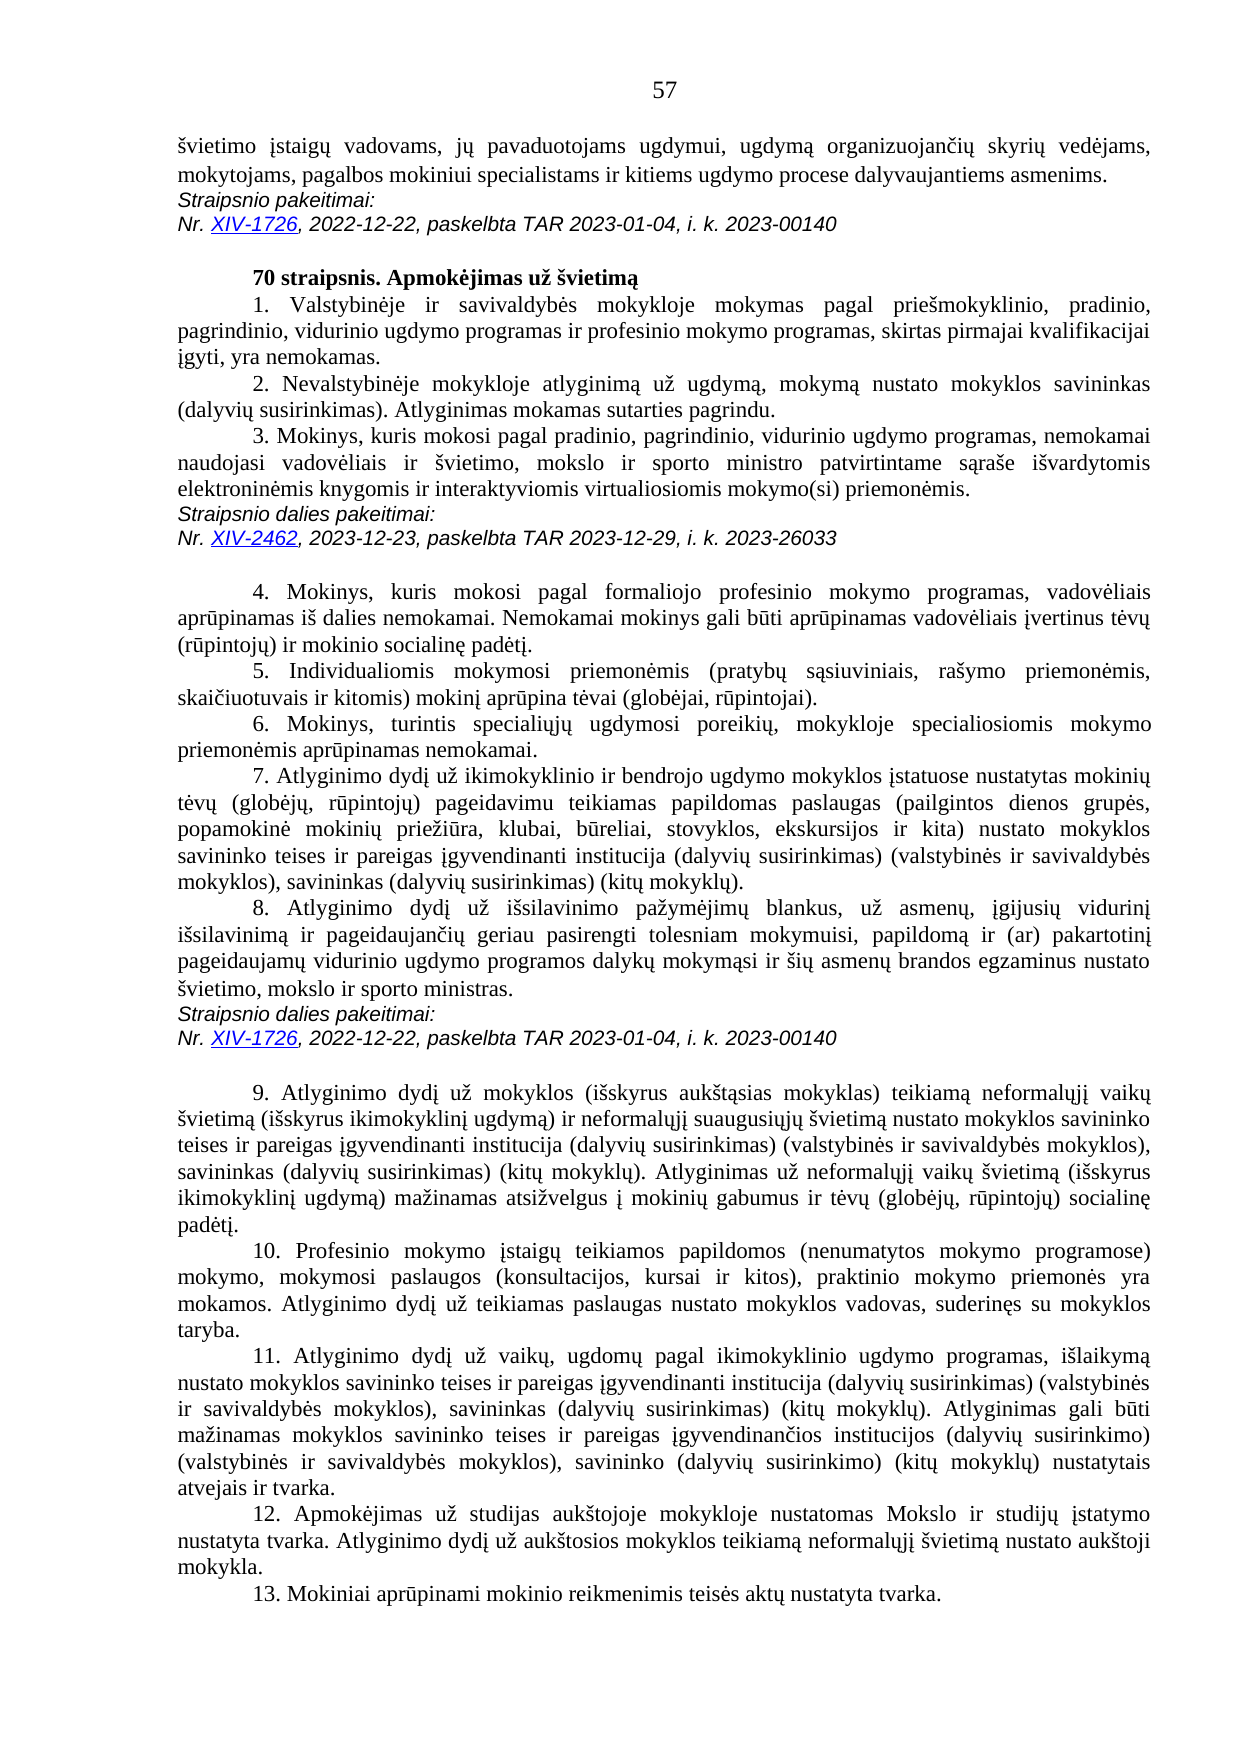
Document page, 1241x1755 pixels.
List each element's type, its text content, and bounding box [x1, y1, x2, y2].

text Nr. XIV-1726, 2022-12-22, paskelbta TAR 2023-01-04, i. k. 2023-00140 [177, 212, 1152, 236]
text 13. Mokiniai aprūpinami mokinio reikmenimis teisės aktų nustatyta tvarka. [177, 1579, 1152, 1606]
text 6. Mokinys, turintis specialiųjų ugdymosi poreikių, mokykloje specialiosiomis mokymo priemonėmis aprūpinamas nemokamai. [177, 710, 1152, 763]
text Straipsnio pakeitimai: [177, 188, 1152, 212]
text 10. Profesinio mokymo įstaigų teikiamos papildomos (nenumatytos mokymo programose) mokymo, mokymosi paslaugos (konsultacijos, kursai ir kitos), praktinio mokymo priemonės yra mokamos. Atlyginimo dydį už teikiamas paslaugas nustato mokyklos vadovas, suderinęs su mokyklos taryba. [177, 1237, 1152, 1342]
text 7. Atlyginimo dydį už ikimokyklinio ir bendrojo ugdymo mokyklos įstatuose nustatytas mokinių tėvų (globėjų, rūpintojų) pageidavimu teikiamas papildomas paslaugas (pailgintos dienos grupės, popamokinė mokinių priežiūra, klubai, būreliai, stovyklos, ekskursijos ir kita) nustato mokyklos savininko teises ir pareigas įgyvendinanti institucija (dalyvių susirinkimas) (valstybinės ir savivaldybės mokyklos), savininkas (dalyvių susirinkimas) (kitų mokyklų). [177, 763, 1152, 894]
text Straipsnio dalies pakeitimai: [177, 501, 1152, 525]
text švietimo įstaigų vadovams, jų pavaduotojams ugdymui, ugdymą organizuojančių skyrių vedėjams, mokytojams, pagalbos mokiniui specialistams ir kitiems ugdymo procese dalyvaujantiems asmenims. [177, 132, 1152, 188]
text 70 straipsnis. Apmokėjimas už švietimą [177, 264, 1152, 291]
text Nr. XIV-2462, 2023-12-23, paskelbta TAR 2023-12-29, i. k. 2023-26033 [177, 525, 1152, 549]
text 5. Individualiomis mokymosi priemonėmis (pratybų sąsiuviniais, rašymo priemonėmis, skaičiuotuvais ir kitomis) mokinį aprūpina tėvai (globėjai, rūpintojai). [177, 657, 1152, 710]
text Nr. XIV-1726, 2022-12-22, paskelbta TAR 2023-01-04, i. k. 2023-00140 [177, 1026, 1152, 1050]
text 3. Mokinys, kuris mokosi pagal pradinio, pagrindinio, vidurinio ugdymo programas, nemokamai naudojasi vadovėliais ir švietimo, mokslo ir sporto ministro patvirtintame sąraše išvardytomis elektroninėmis knygomis ir interaktyviomis virtualiosiomis mokymo(si) priemonėmis. [177, 422, 1152, 501]
text 11. Atlyginimo dydį už vaikų, ugdomų pagal ikimokyklinio ugdymo programas, išlaikymą nustato mokyklos savininko teises ir pareigas įgyvendinanti institucija (dalyvių susirinkimas) (valstybinės ir savivaldybės mokyklos), savininkas (dalyvių susirinkimas) (kitų mokyklų). Atlyginimas gali būti mažinamas mokyklos savininko teises ir pareigas įgyvendinančios institucijos (dalyvių susirinkimo) (valstybinės ir savivaldybės mokyklos), savininko (dalyvių susirinkimo) (kitų mokyklų) nustatytais atvejais ir tvarka. [177, 1342, 1152, 1501]
text 4. Mokinys, kuris mokosi pagal formaliojo profesinio mokymo programas, vadovėliais aprūpinamas iš dalies nemokamai. Nemokamai mokinys gali būti aprūpinamas vadovėliais įvertinus tėvų (rūpintojų) ir mokinio socialinę padėtį. [177, 578, 1152, 657]
text 8. Atlyginimo dydį už išsilavinimo pažymėjimų blankus, už asmenų, įgijusių vidurinį išsilavinimą ir pageidaujančių geriau pasirengti tolesniam mokymuisi, papildomą ir (ar) pakartotinį pageidaujamų vidurinio ugdymo programos dalykų mokymąsi ir šių asmenų brandos egzaminus nustato švietimo, mokslo ir sporto ministras. [177, 894, 1152, 1002]
text 1. Valstybinėje ir savivaldybės mokykloje mokymas pagal priešmokyklinio, pradinio, pagrindinio, vidurinio ugdymo programas ir profesinio mokymo programas, skirtas pirmajai kvalifikacijai įgyti, yra nemokamas. [177, 291, 1152, 370]
text 2. Nevalstybinėje mokykloje atlyginimą už ugdymą, mokymą nustato mokyklos savininkas (dalyvių susirinkimas). Atlyginimas mokamas sutarties pagrindu. [177, 370, 1152, 422]
text Straipsnio dalies pakeitimai: [177, 1002, 1152, 1026]
text 12. Apmokėjimas už studijas aukštojoje mokykloje nustatomas Mokslo ir studijų įstatymo nustatyta tvarka. Atlyginimo dydį už aukštosios mokyklos teikiamą neformalųjį švietimą nustato aukštoji mokykla. [177, 1501, 1152, 1579]
text 9. Atlyginimo dydį už mokyklos (išskyrus aukštąsias mokyklas) teikiamą neformalųjį vaikų švietimą (išskyrus ikimokyklinį ugdymą) ir neformalųjį suaugusiųjų švietimą nustato mokyklos savininko teises ir pareigas įgyvendinanti institucija (dalyvių susirinkimas) (valstybinės ir savivaldybės mokyklos), savininkas (dalyvių susirinkimas) (kitų mokyklų). Atlyginimas už neformalųjį vaikų švietimą (išskyrus ikimokyklinį ugdymą) mažinamas atsižvelgus į mokinių gabumus ir tėvų (globėjų, rūpintojų) socialinę padėtį. [177, 1079, 1152, 1237]
